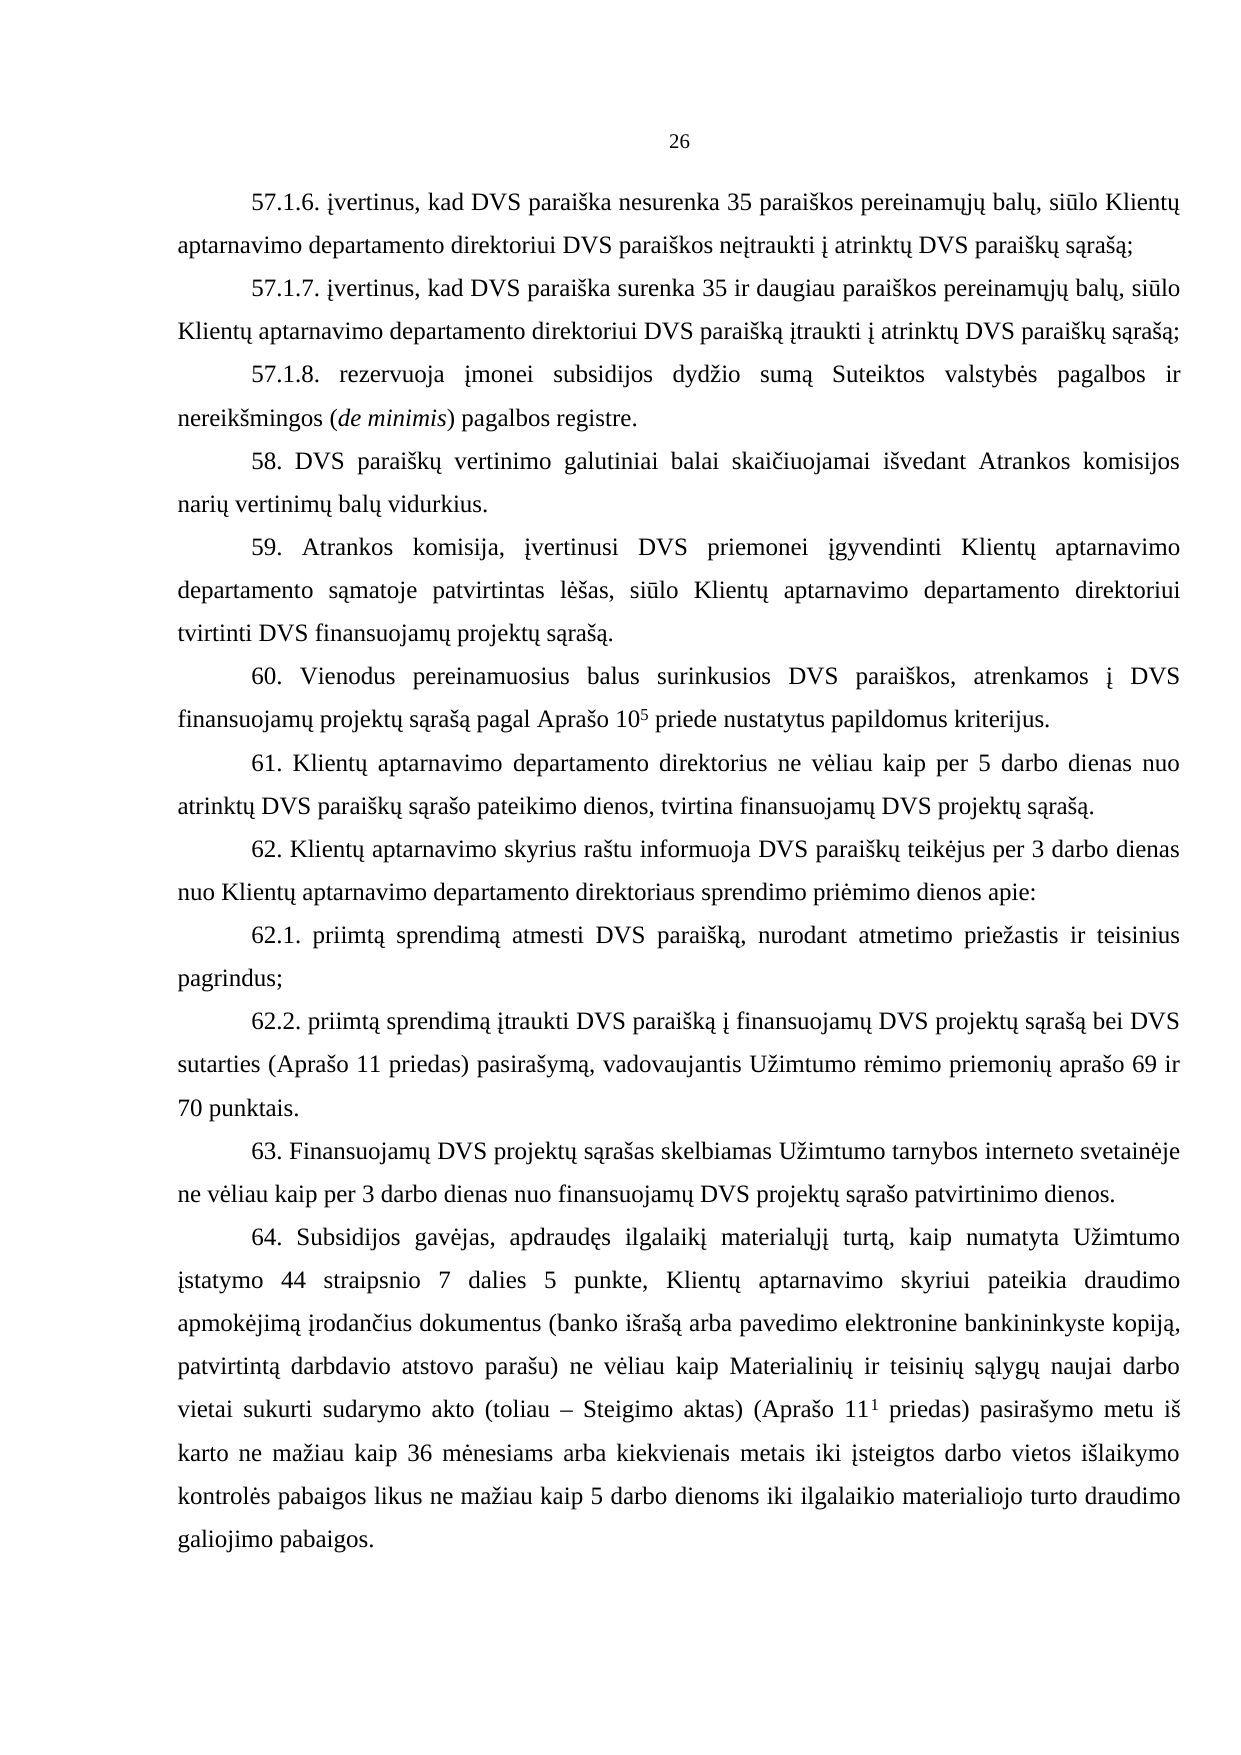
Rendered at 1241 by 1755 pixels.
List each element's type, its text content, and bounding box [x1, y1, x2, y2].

text 61. Klientų aptarnavimo departamento direktorius ne vėliau kaip per 5 darbo dienas nuo atrinktų DVS paraiškų sąrašo pateikimo dienos, tvirtina finansuojamų DVS projektų sąrašą. [177, 748, 1181, 819]
text 57.1.6. įvertinus, kad DVS paraiška nesurenka 35 paraiškos pereinamųjų balų, siūlo Klientų aptarnavimo departamento direktoriui DVS paraiškos neįtraukti į atrinktų DVS paraiškų sąrašą; [177, 187, 1181, 259]
text 62. Klientų aptarnavimo skyrius raštu informuoja DVS paraiškų teikėjus per 3 darbo dienas nuo Klientų aptarnavimo departamento direktoriaus sprendimo priėmimo dienos apie: [177, 834, 1181, 906]
text 64. Subsidijos gavėjas, apdraudęs ilgalaikį materialųjį turtą, kaip numatyta Užimtumo įstatymo 44 straipsnio 7 dalies 5 punkte, Klientų aptarnavimo skyriui pateikia draudimo apmokėjimą įrodančius dokumentus (banko išrašą arba pavedimo elektronine bankininkyste kopiją, patvirtintą darbdavio atstovo parašu) ne vėliau kaip Materialinių ir teisinių sąlygų naujai darbo vietai sukurti sudarymo akto (toliau – Steigimo aktas) (Aprašo 111 priedas) pasirašymo metu iš karto ne mažiau kaip 36 mėnesiams arba kiekvienais metais iki įsteigtos darbo vietos išlaikymo kontrolės pabaigos likus ne mažiau kaip 5 darbo dienoms iki ilgalaikio materialiojo turto draudimo galiojimo pabaigos. [177, 1222, 1181, 1553]
text 62.1. priimtą sprendimą atmesti DVS paraišką, nurodant atmetimo priežastis ir teisinius pagrindus; [177, 920, 1181, 992]
text 58. DVS paraiškų vertinimo galutiniai balai skaičiuojamai išvedant Atrankos komisijos narių vertinimų balų vidurkius. [177, 446, 1181, 518]
text 57.1.7. įvertinus, kad DVS paraiška surenka 35 ir daugiau paraiškos pereinamųjų balų, siūlo Klientų aptarnavimo departamento direktoriui DVS paraišką įtraukti į atrinktų DVS paraiškų sąrašą; [177, 273, 1181, 345]
text 63. Finansuojamų DVS projektų sąrašas skelbiamas Užimtumo tarnybos interneto svetainėje ne vėliau kaip per 3 darbo dienas nuo finansuojamų DVS projektų sąrašo patvirtinimo dienos. [177, 1136, 1181, 1208]
text 57.1.8. rezervuoja įmonei subsidijos dydžio sumą Suteiktos valstybės pagalbos ir nereikšmingos (de minimis) pagalbos registre. [177, 359, 1181, 431]
text 62.2. priimtą sprendimą įtraukti DVS paraišką į finansuojamų DVS projektų sąrašą bei DVS sutarties (Aprašo 11 priedas) pasirašymą, vadovaujantis Užimtumo rėmimo priemonių aprašo 69 ir 70 punktais. [177, 1006, 1181, 1121]
text 59. Atrankos komisija, įvertinusi DVS priemonei įgyvendinti Klientų aptarnavimo departamento sąmatoje patvirtintas lėšas, siūlo Klientų aptarnavimo departamento direktoriui tvirtinti DVS finansuojamų projektų sąrašą. [177, 532, 1181, 647]
text 60. Vienodus pereinamuosius balus surinkusios DVS paraiškos, atrenkamos į DVS finansuojamų projektų sąrašą pagal Aprašo 105 priede nustatytus papildomus kriterijus. [177, 661, 1181, 733]
